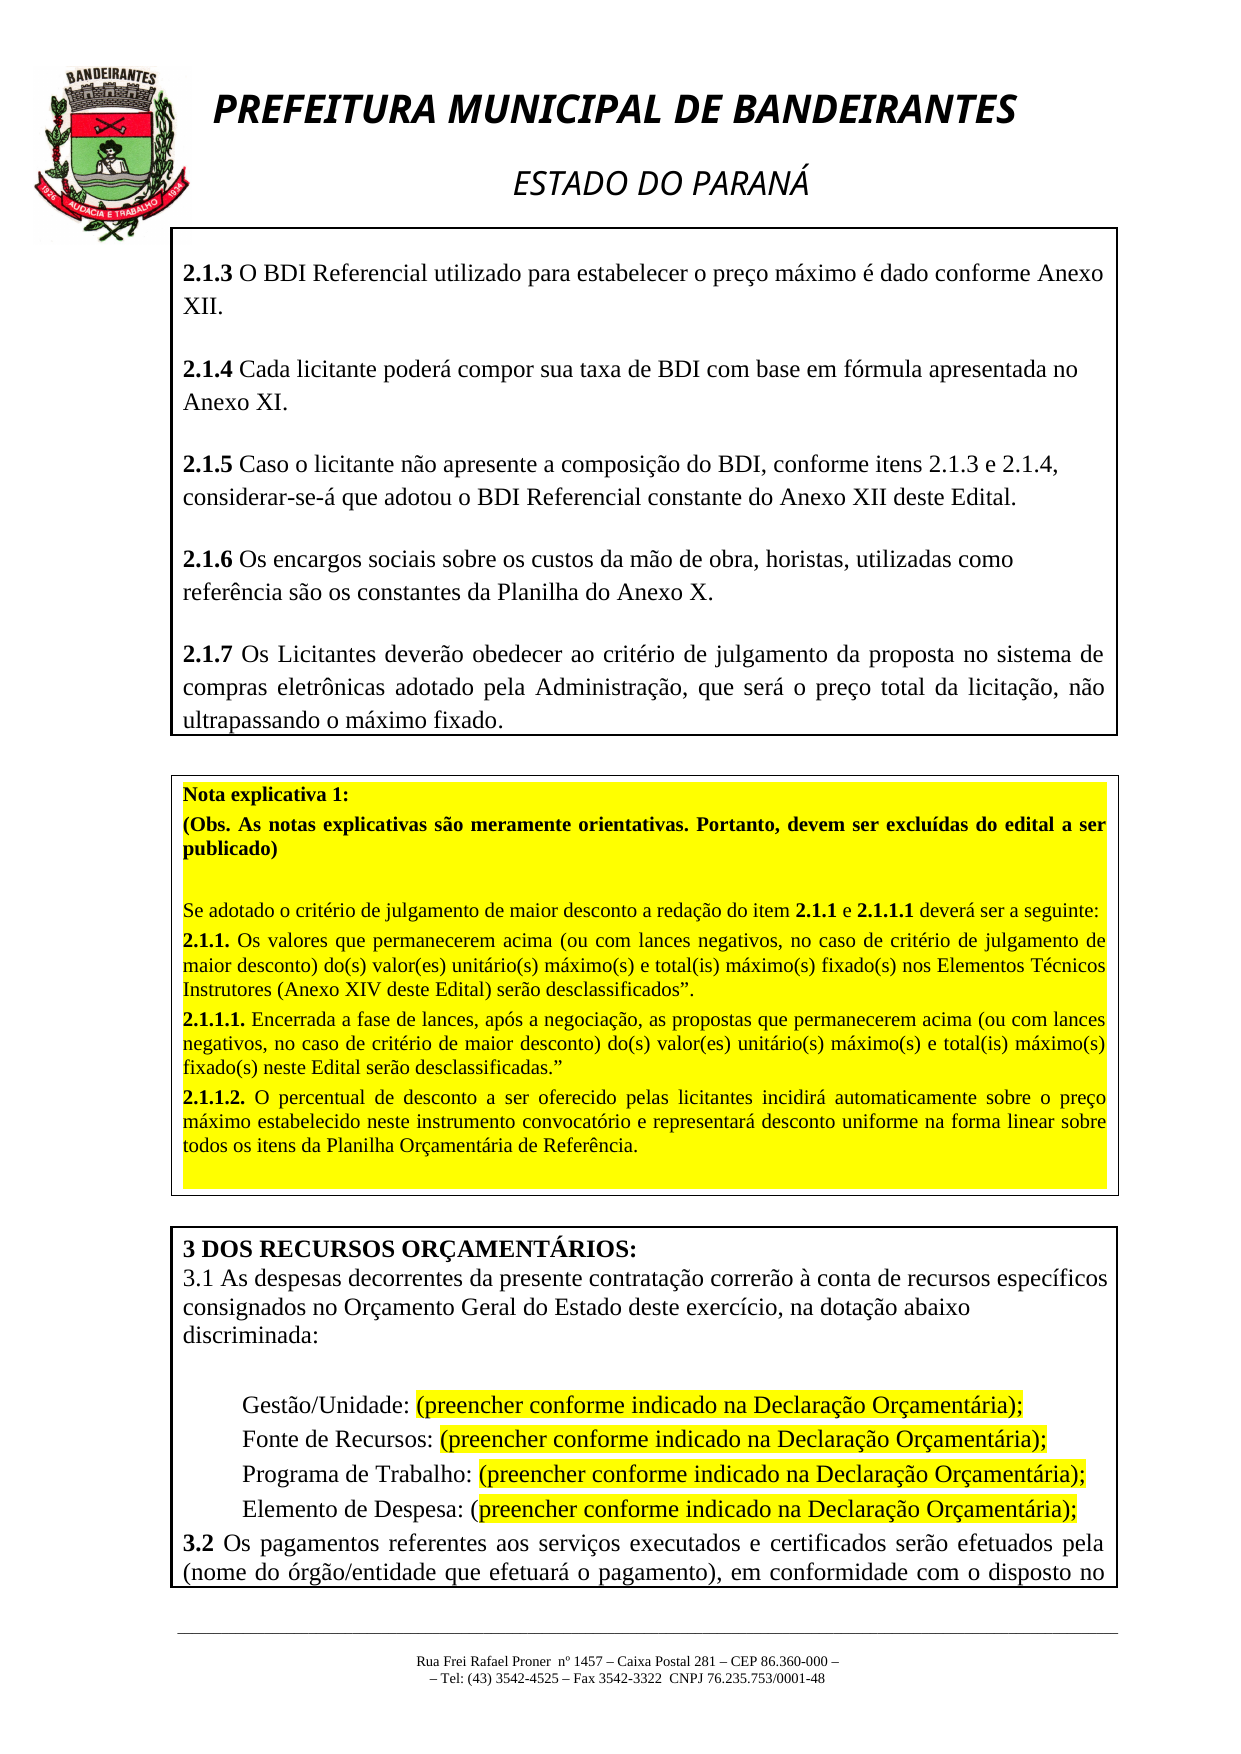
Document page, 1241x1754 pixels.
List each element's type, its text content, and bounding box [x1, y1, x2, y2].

table_header Nota explicativa 1: (Obs. As notas explicativas são meramente orientativas. Portanto, devem ser excluídas do edital a ser publicado) Se adotado o critério de julgamento de maior desconto a redação do item 2.1.1 e 2.1.1.1 deverá ser a seguinte: 2.1.1. Os valores que permanecerem acima (ou com lances negativos, no caso de critério de julgamento de maior desconto) do(s) valor(es) unitário(s) máximo(s) e total(is) máximo(s) fixado(s) nos Elementos Técnicos Instrutores (Anexo XIV deste Edital) serão desclassificados”. 2.1.1.1. Encerrada a fase de lances, após a negociação, as propostas que permanecerem acima (ou com lances negativos, no caso de critério de maior desconto) do(s) valor(es) unitário(s) máximo(s) e total(is) máximo(s) fixado(s) neste Edital serão desclassificadas.” 2.1.1.2. O percentual de desconto a ser oferecido pelas licitantes incidirá automaticamente sobre o preço máximo estabelecido neste instrumento convocatório e representará desconto uniforme na forma linear sobre todos os itens da Planilha Orçamentária de Referência. [172, 776, 1118, 1195]
table_header 2.1.3 O BDI Referencial utilizado para estabelecer o preço máximo é dado conforme Anexo XII. 2.1.4 Cada licitante poderá compor sua taxa de BDI com base em fórmula apresentada no Anexo XI. 2.1.5 Caso o licitante não apresente a composição do BDI, conforme itens 2.1.3 e 2.1.4, considerar-se-á que adotou o BDI Referencial constante do Anexo XII deste Edital. 2.1.6 Os encargos sociais sobre os custos da mão de obra, horistas, utilizadas como referência são os constantes da Planilha do Anexo X. 2.1.7 Os Licitantes deverão obedecer ao critério de julgamento da proposta no sistema de compras eletrônicas adotado pela Administração, que será o preço total da licitação, não ultrapassando o máximo fixado. [173, 229, 1116, 734]
table_header 3 DOS RECURSOS ORÇAMENTÁRIOS: 3.1 As despesas decorrentes da presente contratação correrão à conta de recursos específicos consignados no Orçamento Geral do Estado deste exercício, na dotação abaixo discriminada: Gestão/Unidade: (preencher conforme indicado na Declaração Orçamentária); Fonte de Recursos: (preencher conforme indicado na Declaração Orçamentária); Programa de Trabalho: (preencher conforme indicado na Declaração Orçamentária); Elemento de Despesa: (preencher conforme indicado na Declaração Orçamentária); 3.2 Os pagamentos referentes aos serviços executados e certificados serão efetuados pela (nome do órgão/entidade que efetuará o pagamento), em conformidade com o disposto no [173, 1228, 1116, 1586]
picture [32, 66, 192, 245]
